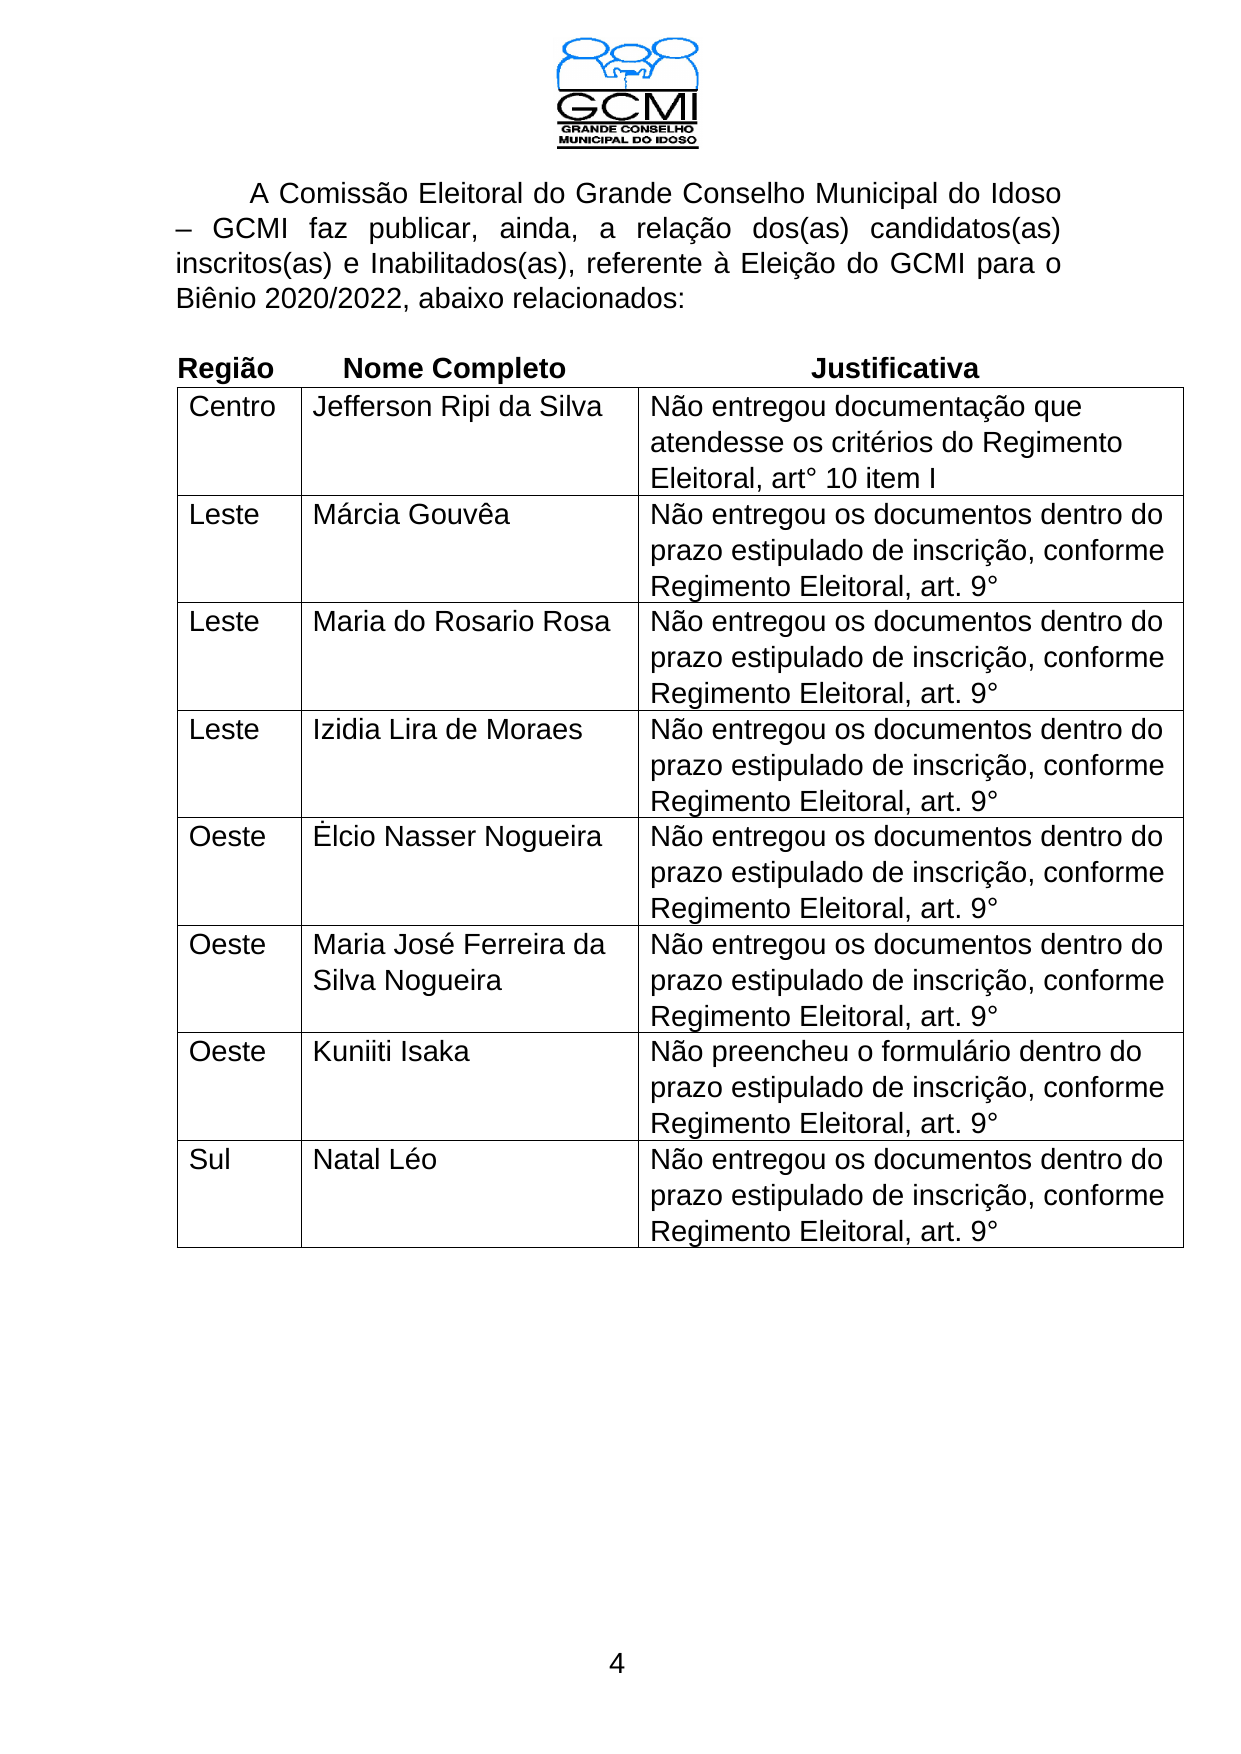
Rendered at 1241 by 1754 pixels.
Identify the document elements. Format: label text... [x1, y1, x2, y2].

table_cell Leste [178, 603, 301, 710]
table_cell Leste [178, 496, 301, 602]
table_cell Não entregou os documentos dentro do prazo estipulado de inscrição, conforme Regimento Eleitoral, art. 9° [639, 603, 1183, 710]
text Região Nome Completo Justificativa [177, 351, 1063, 385]
table_cell Não entregou os documentos dentro do prazo estipulado de inscrição, conforme Regimento Eleitoral, art. 9° [639, 926, 1183, 1032]
text A Comissão Eleitoral do Grande Conselho Municipal do Idoso – GCMI faz publicar, ainda, a relação dos(as) candidatos(as) inscritos(as) e Inabilitados(as), referente à Eleição do GCMI para o Biênio 2020/2022, abaixo relacionados: [175, 176, 1063, 314]
table_cell Izidia Lira de Moraes [302, 711, 638, 817]
table_cell Maria José Ferreira da Silva Nogueira [302, 926, 638, 1032]
picture [553, 37, 703, 149]
table_cell Não preencheu o formulário dentro do prazo estipulado de inscrição, conforme Regimento Eleitoral, art. 9° [639, 1033, 1183, 1140]
table_cell Não entregou os documentos dentro do prazo estipulado de inscrição, conforme Regimento Eleitoral, art. 9° [639, 1141, 1183, 1247]
table_cell Ėlcio Nasser Nogueira [302, 818, 638, 925]
table_header Centro [178, 388, 301, 495]
table_cell Não entregou os documentos dentro do prazo estipulado de inscrição, conforme Regimento Eleitoral, art. 9° [639, 496, 1183, 602]
table_cell Maria do Rosario Rosa [302, 603, 638, 710]
table_cell Oeste [178, 1033, 301, 1140]
table_cell Sul [178, 1141, 301, 1247]
table_header Não entregou documentação que atendesse os critérios do Regimento Eleitoral, art° 10 item I [639, 388, 1183, 495]
table_cell Não entregou os documentos dentro do prazo estipulado de inscrição, conforme Regimento Eleitoral, art. 9° [639, 818, 1183, 925]
table_cell Não entregou os documentos dentro do prazo estipulado de inscrição, conforme Regimento Eleitoral, art. 9° [639, 711, 1183, 817]
table_cell Oeste [178, 818, 301, 925]
table_cell Oeste [178, 926, 301, 1032]
table_cell Kuniiti Isaka [302, 1033, 638, 1140]
table_header Jefferson Ripi da Silva [302, 388, 638, 495]
table_cell Leste [178, 711, 301, 817]
table_cell Natal Léo [302, 1141, 638, 1247]
table_cell Márcia Gouvêa [302, 496, 638, 602]
